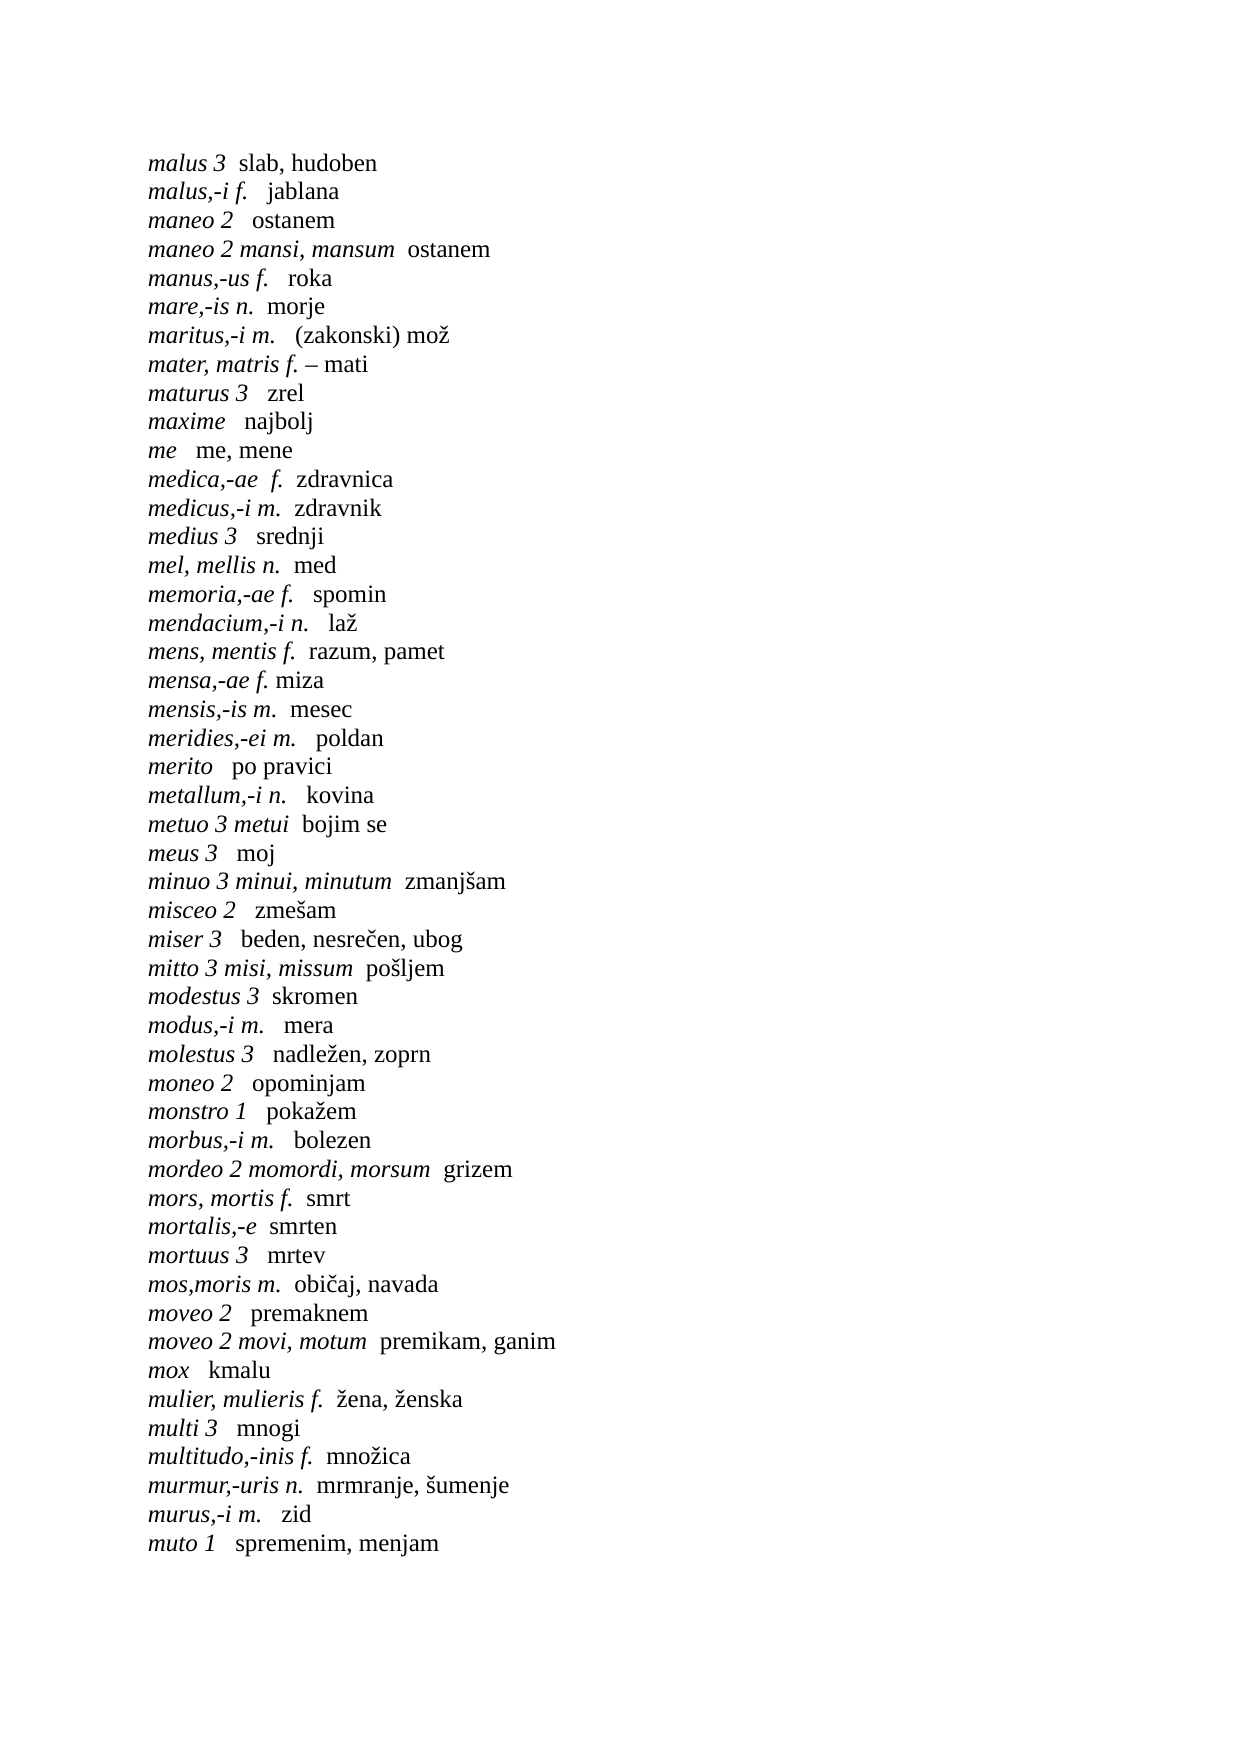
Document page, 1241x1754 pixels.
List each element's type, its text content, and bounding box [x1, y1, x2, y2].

text medius 3 srednji [148, 521, 1093, 550]
text multitudo,-inis f. množica [148, 1441, 1093, 1470]
text meridies,-ei m. poldan [148, 723, 1093, 751]
text mulier, mulieris f. žena, ženska [148, 1384, 1093, 1413]
text miser 3 beden, nesrečen, ubog [148, 924, 1093, 953]
text murmur,-uris n. mrmranje, šumenje [148, 1470, 1093, 1499]
text mel, mellis n. med [148, 550, 1093, 579]
text metuo 3 metui bojim se [148, 809, 1093, 838]
text maxime najbolj [148, 406, 1093, 435]
text murus,-i m. zid [148, 1499, 1093, 1528]
text mortalis,-e smrten [148, 1211, 1093, 1240]
text maturus 3 zrel [148, 378, 1093, 406]
text moneo 2 opominjam [148, 1068, 1093, 1096]
text mordeo 2 momordi, morsum grizem [148, 1154, 1093, 1183]
text mater, matris f. – mati [148, 349, 1093, 378]
text mens, mentis f. razum, pamet [148, 636, 1093, 665]
text muto 1 spremenim, menjam [148, 1528, 1093, 1556]
text mensa,-ae f. miza [148, 665, 1093, 694]
text mare,-is n. morje [148, 291, 1093, 320]
text mortuus 3 mrtev [148, 1240, 1093, 1269]
text mitto 3 misi, missum pošljem [148, 953, 1093, 981]
text medica,-ae f. zdravnica [148, 464, 1093, 493]
text molestus 3 nadležen, zoprn [148, 1039, 1093, 1068]
text minuo 3 minui, minutum zmanjšam [148, 866, 1093, 895]
text modestus 3 skromen [148, 981, 1093, 1010]
text multi 3 mnogi [148, 1413, 1093, 1441]
text misceo 2 zmešam [148, 895, 1093, 924]
text morbus,-i m. bolezen [148, 1125, 1093, 1154]
text maritus,-i m. (zakonski) mož [148, 320, 1093, 349]
text mors, mortis f. smrt [148, 1183, 1093, 1211]
text meus 3 moj [148, 838, 1093, 866]
text moveo 2 premaknem [148, 1298, 1093, 1326]
text mox kmalu [148, 1355, 1093, 1384]
text mos,moris m. običaj, navada [148, 1269, 1093, 1298]
text memoria,-ae f. spomin [148, 579, 1093, 608]
text medicus,-i m. zdravnik [148, 493, 1093, 521]
text maneo 2 ostanem [148, 205, 1093, 234]
text merito po pravici [148, 751, 1093, 780]
text monstro 1 pokažem [148, 1096, 1093, 1125]
text maneo 2 mansi, mansum ostanem [148, 234, 1093, 263]
text metallum,-i n. kovina [148, 780, 1093, 809]
text modus,-i m. mera [148, 1010, 1093, 1039]
text mendacium,-i n. laž [148, 608, 1093, 636]
text manus,-us f. roka [148, 263, 1093, 291]
text malus,-i f. jablana [148, 176, 1093, 205]
text moveo 2 movi, motum premikam, ganim [148, 1326, 1093, 1355]
text me me, mene [148, 435, 1093, 464]
text malus 3 slab, hudoben [148, 148, 1093, 176]
text mensis,-is m. mesec [148, 694, 1093, 723]
